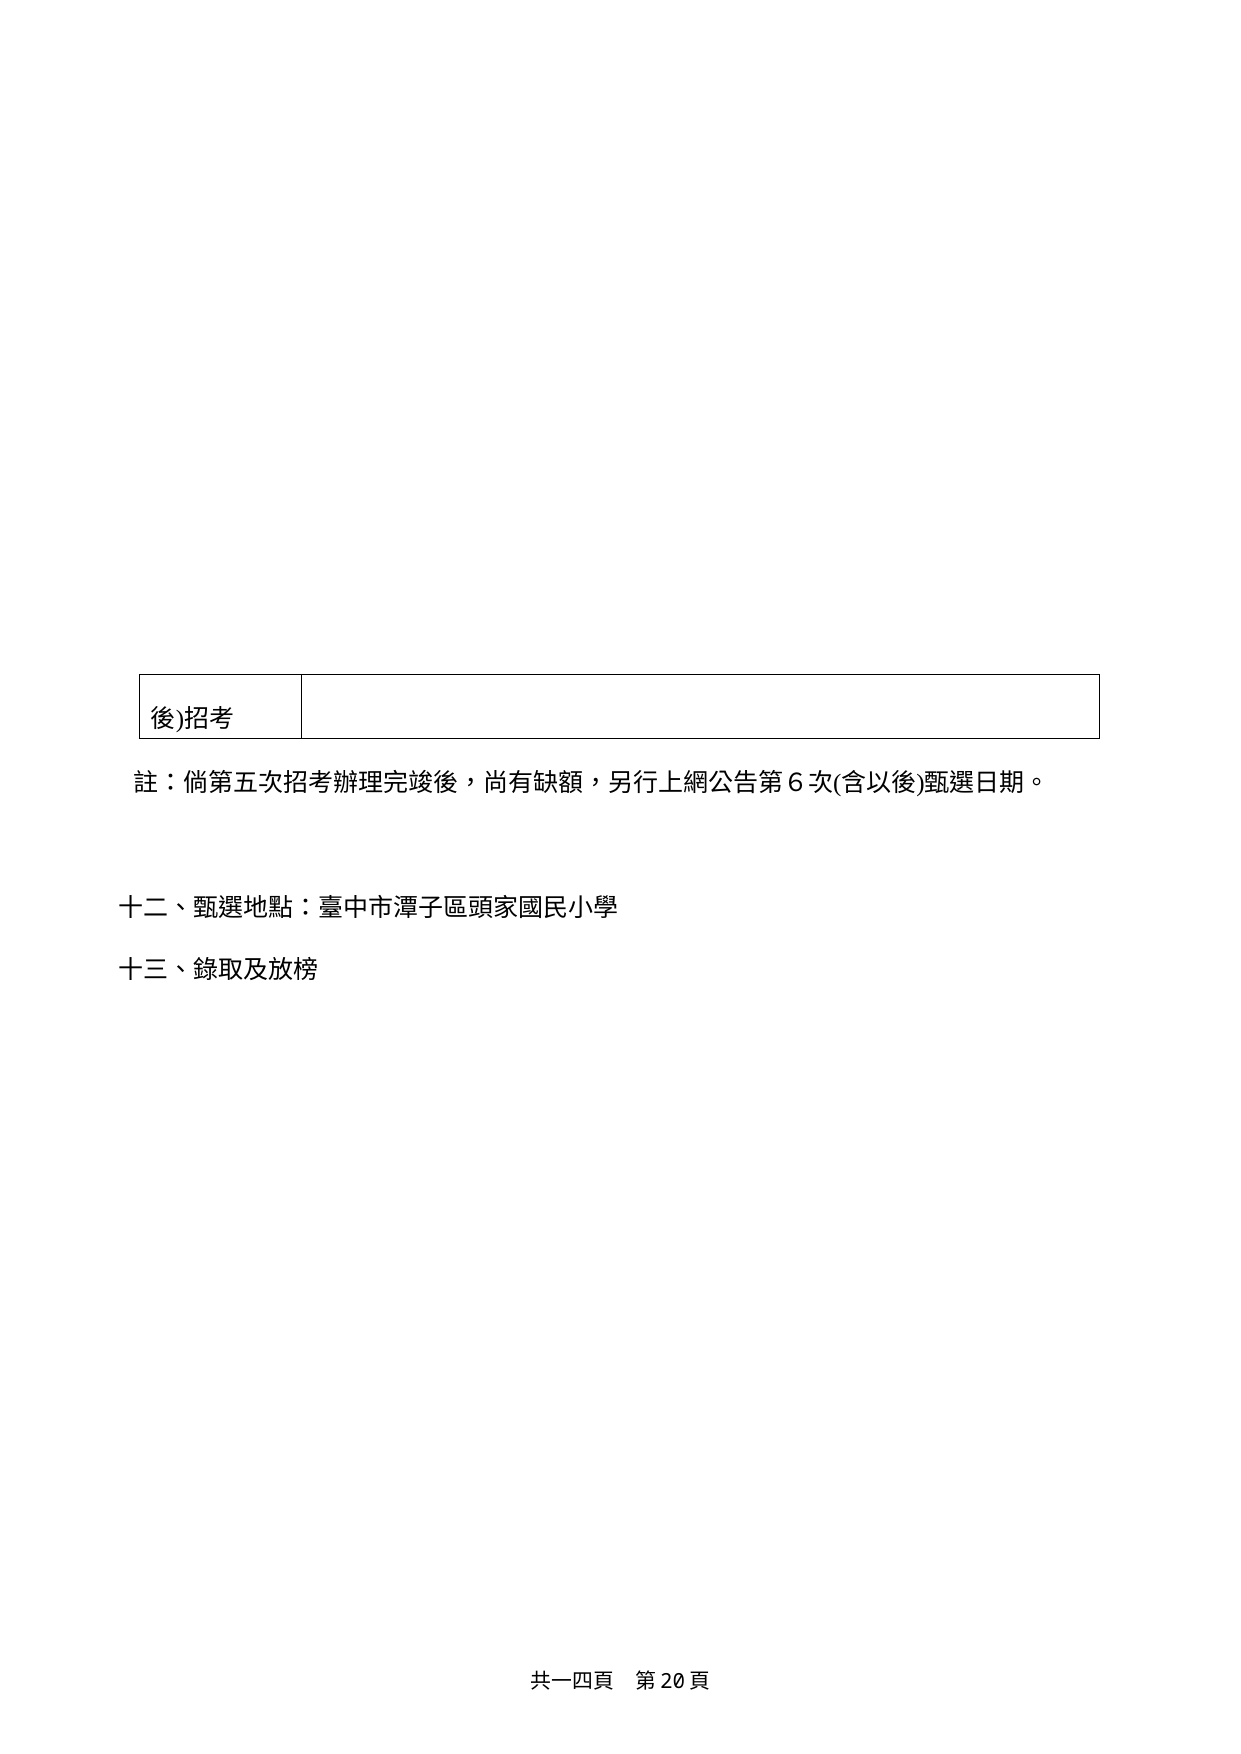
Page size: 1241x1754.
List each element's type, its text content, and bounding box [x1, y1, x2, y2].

table_cell [302, 675, 1099, 738]
table_cell 後)招考 [140, 675, 301, 738]
text 註：倘第五次招考辦理完竣後，尚有缺額，另行上網公告第６次(含以後)甄選日期。 [133, 739, 1122, 801]
text 十二、甄選地點：臺中市潭子區頭家國民小學 [118, 864, 1122, 926]
text 十三、錄取及放榜 [118, 926, 1122, 989]
